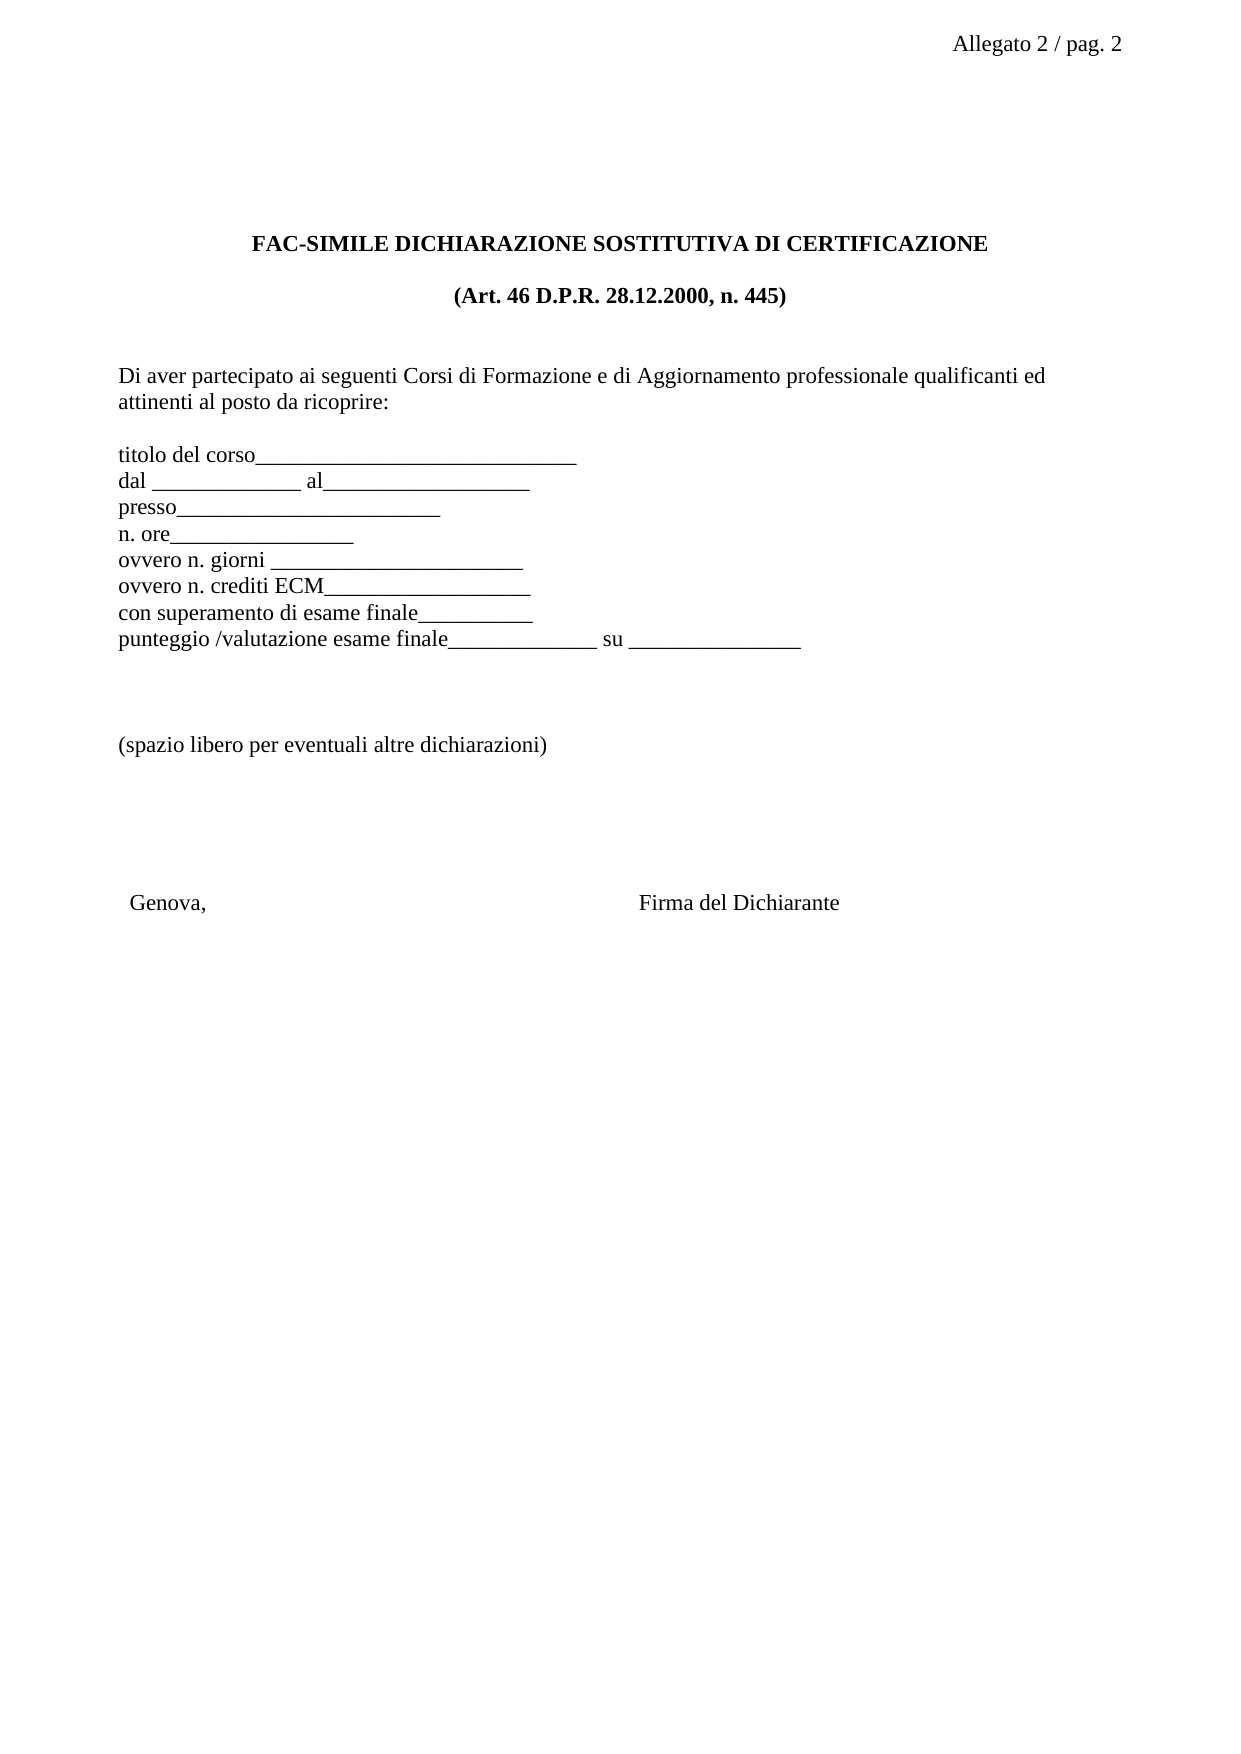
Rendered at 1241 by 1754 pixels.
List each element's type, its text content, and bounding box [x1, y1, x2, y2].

text titolo del corso____________________________ [118, 441, 1122, 467]
text con superamento di esame finale__________ [118, 599, 1122, 625]
table_header Genova, [118, 889, 627, 915]
text FAC-SIMILE DICHIARAZIONE SOSTITUTIVA DI CERTIFICAZIONE [118, 230, 1122, 256]
text n. ore________________ [118, 520, 1122, 546]
text punteggio /valutazione esame finale_____________ su _______________ [118, 625, 1122, 652]
text Di aver partecipato ai seguenti Corsi di Formazione e di Aggiornamento professionale qualificanti ed attinenti al posto da ricoprire: [118, 362, 1122, 414]
text ovvero n. crediti ECM__________________ [118, 572, 1122, 599]
table_header Firma del Dichiarante [628, 889, 1137, 915]
text presso_______________________ [118, 493, 1122, 520]
text (Art. 46 D.P.R. 28.12.2000, n. 445) [118, 283, 1122, 309]
text ovvero n. giorni ______________________ [118, 546, 1122, 572]
text (spazio libero per eventuali altre dichiarazioni) [118, 731, 1122, 757]
text dal _____________ al__________________ [118, 467, 1122, 493]
